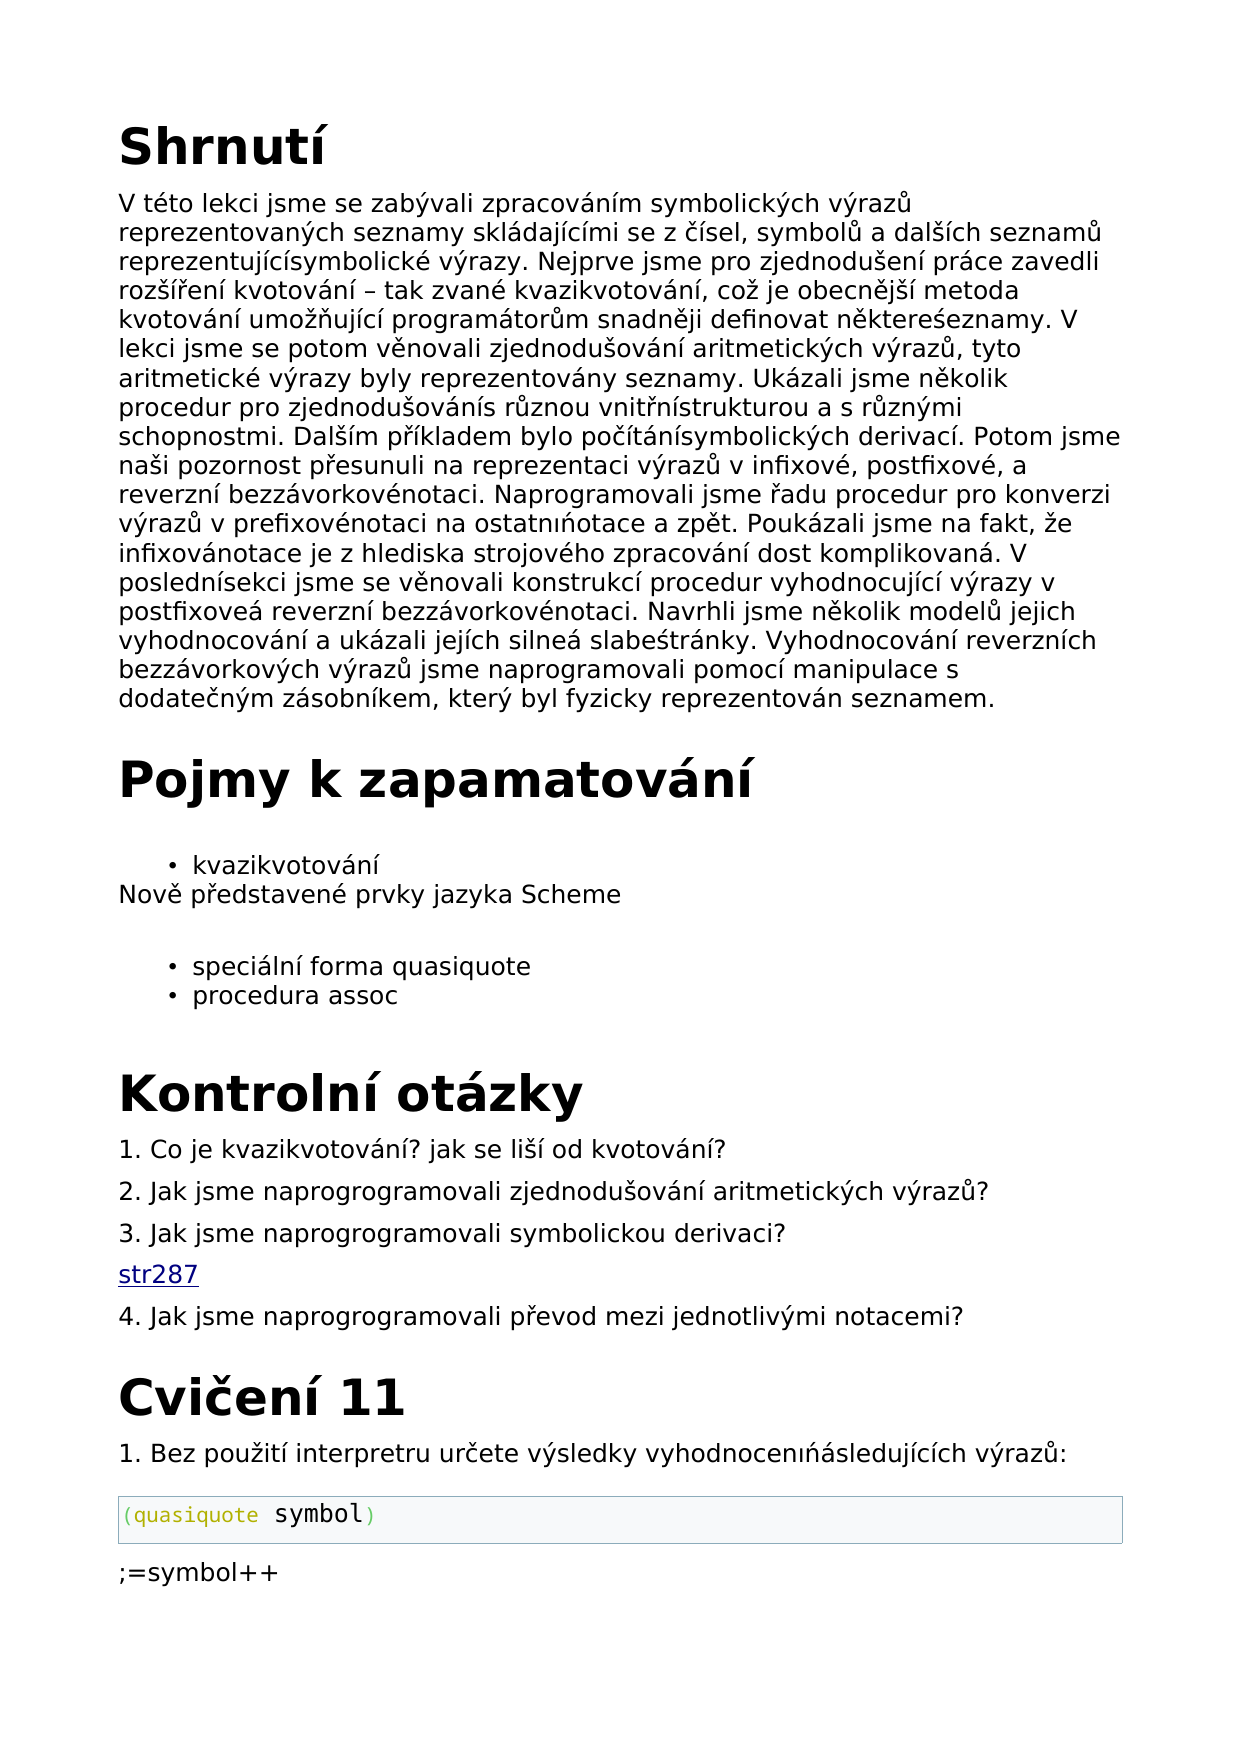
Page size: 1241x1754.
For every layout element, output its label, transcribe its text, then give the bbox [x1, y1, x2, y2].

text 4. Jak jsme naprogrogramovali převod mezi jednotlivými notacemi? [118, 1302, 1122, 1331]
text 1. Bez použití interpretru určete výsledky vyhodnocenıńásledujících výrazů: [118, 1439, 1122, 1469]
subtitle Pojmy k zapamatování [118, 751, 1122, 809]
text Nově představené prvky jazyka Scheme [118, 881, 1122, 910]
text 2. Jak jsme naprogrogramovali zjednodušování aritmetických výrazů? [118, 1177, 1122, 1206]
text 1. Co je kvazikvotování? jak se liší od kvotování? [118, 1135, 1122, 1164]
subtitle Shrnutí [118, 118, 1122, 176]
list kvazikvotování [177, 852, 1122, 881]
text ;=symbol++ [118, 1558, 1122, 1587]
text str287 [118, 1260, 1122, 1289]
table_header (quasiquote symbol) [119, 1497, 1122, 1543]
list procedura assoc [177, 981, 1122, 1010]
text V této lekci jsme se zabývali zpracováním symbolických výrazů reprezentovaných seznamy skládajícími se z čísel, symbolů a dalších seznamů reprezentujícísymbolické výrazy. Nejprve jsme pro zjednodušení práce zavedli rozšíření kvotování – tak zvané kvazikvotování, což je obecnější metoda kvotování umožňující programátorům snadněji definovat některeśeznamy. V lekci jsme se potom věnovali zjednodušování aritmetických výrazů, tyto aritmetické výrazy byly reprezentovány seznamy. Ukázali jsme několik procedur pro zjednodušovánís různou vnitřnístrukturou a s různými schopnostmi. Dalším příkladem bylo počítánísymbolických derivací. Potom jsme naši pozornost přesunuli na reprezentaci výrazů v infixové, postfixové, a reverzní bezzávorkovénotaci. Naprogramovali jsme řadu procedur pro konverzi výrazů v prefixovénotaci na ostatnıńotace a zpět. Poukázali jsme na fakt, že infixovánotace je z hlediska strojového zpracování dost komplikovaná. V poslednísekci jsme se věnovali konstrukcí procedur vyhodnocující výrazy v postfixoveá reverzní bezzávorkovénotaci. Navrhli jsme několik modelů jejich vyhodnocování a ukázali jejích silneá slabeśtránky. Vyhodnocování reverzních bezzávorkových výrazů jsme naprogramovali pomocí manipulace s dodatečným zásobníkem, který byl fyzicky reprezentován seznamem. [118, 189, 1122, 714]
subtitle Kontrolní otázky [118, 1065, 1122, 1123]
text 3. Jak jsme naprogrogramovali symbolickou derivaci? [118, 1219, 1122, 1248]
list speciální forma quasiquote [177, 952, 1122, 981]
subtitle Cvičení 11 [118, 1369, 1122, 1427]
